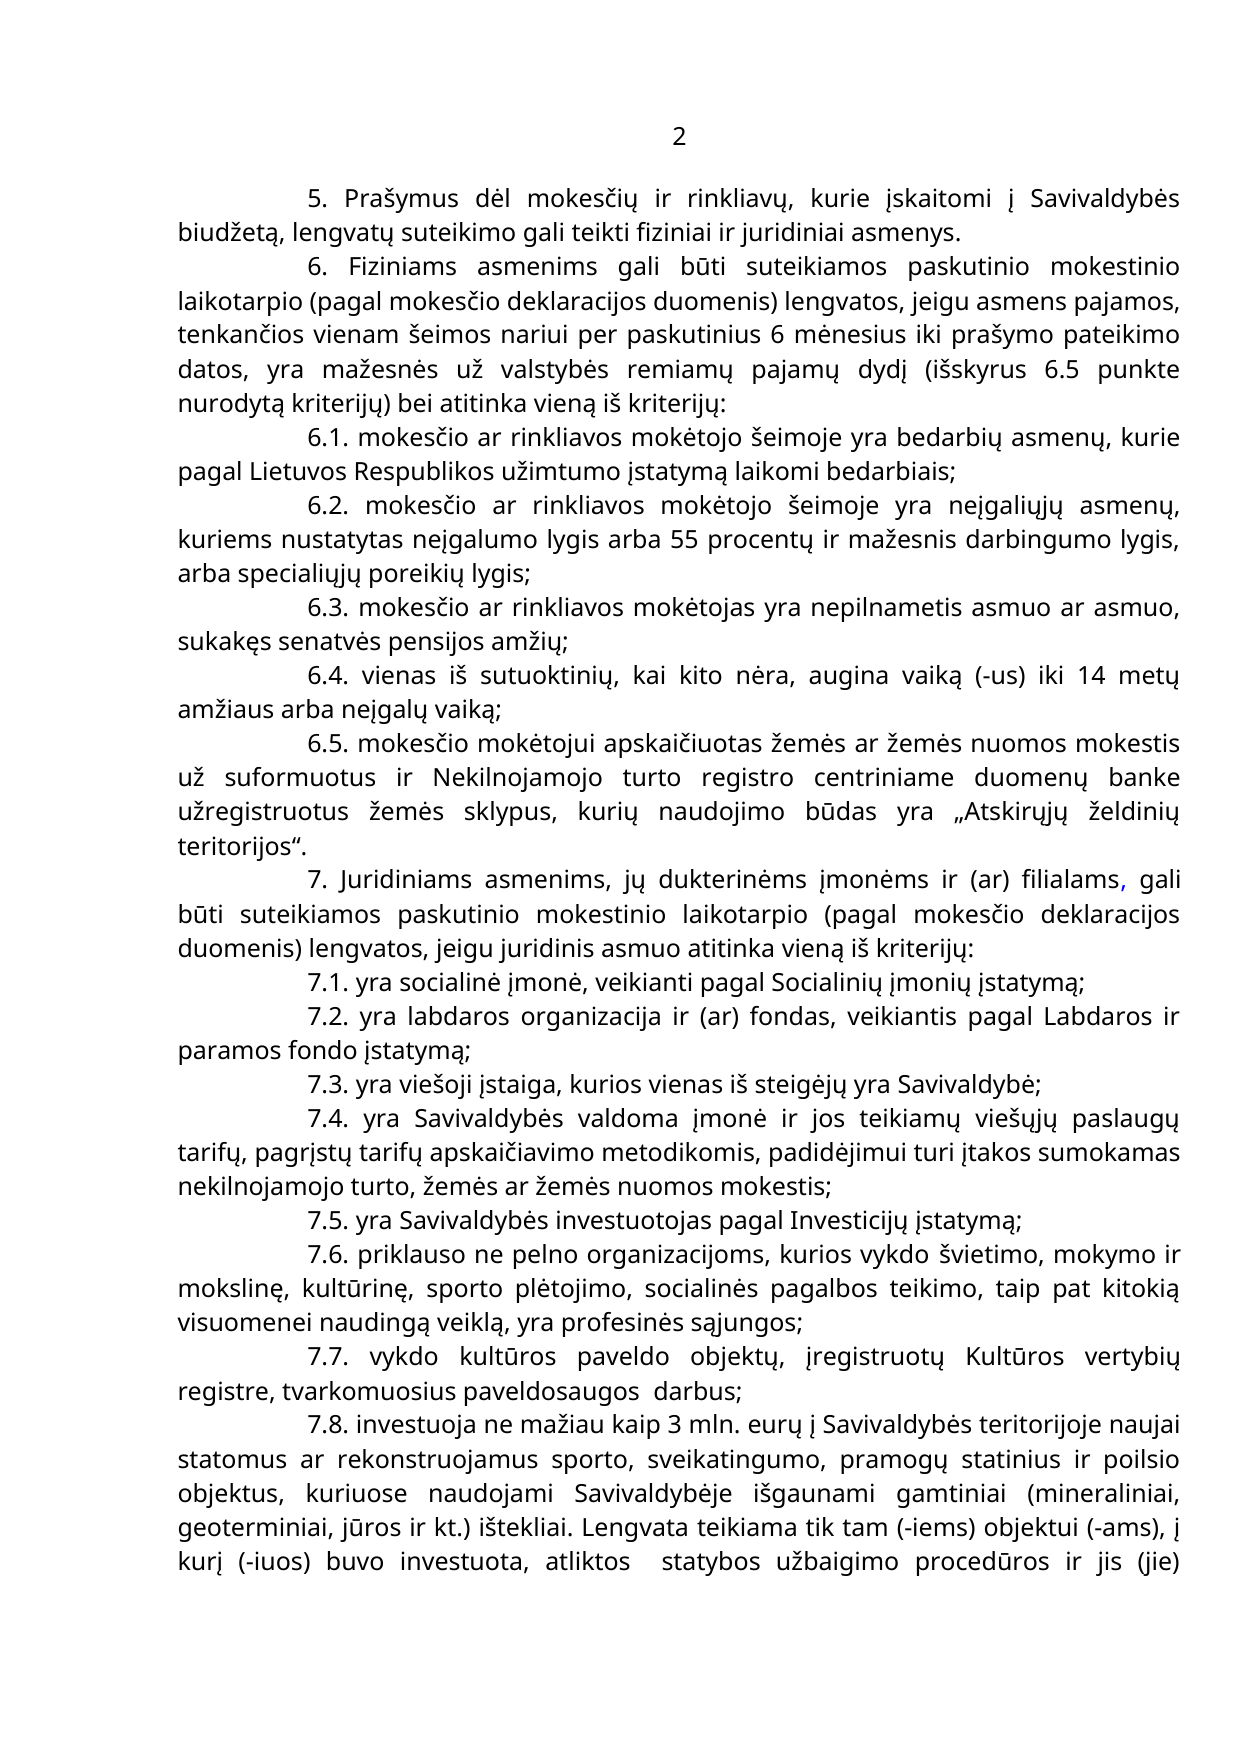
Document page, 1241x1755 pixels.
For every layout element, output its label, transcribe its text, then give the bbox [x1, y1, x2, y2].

text 7.7. vykdo kultūros paveldo objektų, įregistruotų Kultūros vertybių registre, tvarkomuosius paveldosaugos darbus; [177, 1339, 1181, 1407]
text 6.1. mokesčio ar rinkliavos mokėtojo šeimoje yra bedarbių asmenų, kurie pagal Lietuvos Respublikos užimtumo įstatymą laikomi bedarbiais; [177, 419, 1181, 487]
text 6.4. vienas iš sutuoktinių, kai kito nėra, augina vaiką (-us) iki 14 metų amžiaus arba neįgalų vaiką; [177, 658, 1181, 726]
text 7.1. yra socialinė įmonė, veikianti pagal Socialinių įmonių įstatymą; [177, 964, 1181, 998]
text 7.4. yra Savivaldybės valdoma įmonė ir jos teikiamų viešųjų paslaugų tarifų, pagrįstų tarifų apskaičiavimo metodikomis, padidėjimui turi įtakos sumokamas nekilnojamojo turto, žemės ar žemės nuomos mokestis; [177, 1101, 1181, 1203]
text 7.3. yra viešoji įstaiga, kurios vienas iš steigėjų yra Savivaldybė; [177, 1067, 1181, 1101]
text 6.2. mokesčio ar rinkliavos mokėtojo šeimoje yra neįgaliųjų asmenų, kuriems nustatytas neįgalumo lygis arba 55 procentų ir mažesnis darbingumo lygis, arba specialiųjų poreikių lygis; [177, 487, 1181, 590]
text 6.3. mokesčio ar rinkliavos mokėtojas yra nepilnametis asmuo ar asmuo, sukakęs senatvės pensijos amžių; [177, 590, 1181, 658]
text 5. Prašymus dėl mokesčių ir rinkliavų, kurie įskaitomi į Savivaldybės biudžetą, lengvatų suteikimo gali teikti fiziniai ir juridiniai asmenys. [177, 181, 1181, 249]
text 7. Juridiniams asmenims, jų dukterinėms įmonėms ir (ar) filialams, gali būti suteikiamos paskutinio mokestinio laikotarpio (pagal mokesčio deklaracijos duomenis) lengvatos, jeigu juridinis asmuo atitinka vieną iš kriterijų: [177, 862, 1181, 964]
text 7.8. investuoja ne mažiau kaip 3 mln. eurų į Savivaldybės teritorijoje naujai statomus ar rekonstruojamus sporto, sveikatingumo, pramogų statinius ir poilsio objektus, kuriuose naudojami Savivaldybėje išgaunami gamtiniai (mineraliniai, geoterminiai, jūros ir kt.) ištekliai. Lengvata teikiama tik tam (-iems) objektui (-ams), į kurį (-iuos) buvo investuota, atliktos statybos užbaigimo procedūros ir jis (jie) [177, 1407, 1181, 1577]
text 7.2. yra labdaros organizacija ir (ar) fondas, veikiantis pagal Labdaros ir paramos fondo įstatymą; [177, 998, 1181, 1067]
text 7.6. priklauso ne pelno organizacijoms, kurios vykdo švietimo, mokymo ir mokslinę, kultūrinę, sporto plėtojimo, socialinės pagalbos teikimo, taip pat kitokią visuomenei naudingą veiklą, yra profesinės sąjungos; [177, 1237, 1181, 1339]
text 6. Fiziniams asmenims gali būti suteikiamos paskutinio mokestinio laikotarpio (pagal mokesčio deklaracijos duomenis) lengvatos, jeigu asmens pajamos, tenkančios vienam šeimos nariui per paskutinius 6 mėnesius iki prašymo pateikimo datos, yra mažesnės už valstybės remiamų pajamų dydį (išskyrus 6.5 punkte nurodytą kriterijų) bei atitinka vieną iš kriterijų: [177, 249, 1181, 419]
text 6.5. mokesčio mokėtojui apskaičiuotas žemės ar žemės nuomos mokestis už suformuotus ir Nekilnojamojo turto registro centriniame duomenų banke užregistruotus žemės sklypus, kurių naudojimo būdas yra „Atskirųjų želdinių teritorijos“. [177, 726, 1181, 862]
text 7.5. yra Savivaldybės investuotojas pagal Investicijų įstatymą; [177, 1203, 1181, 1237]
